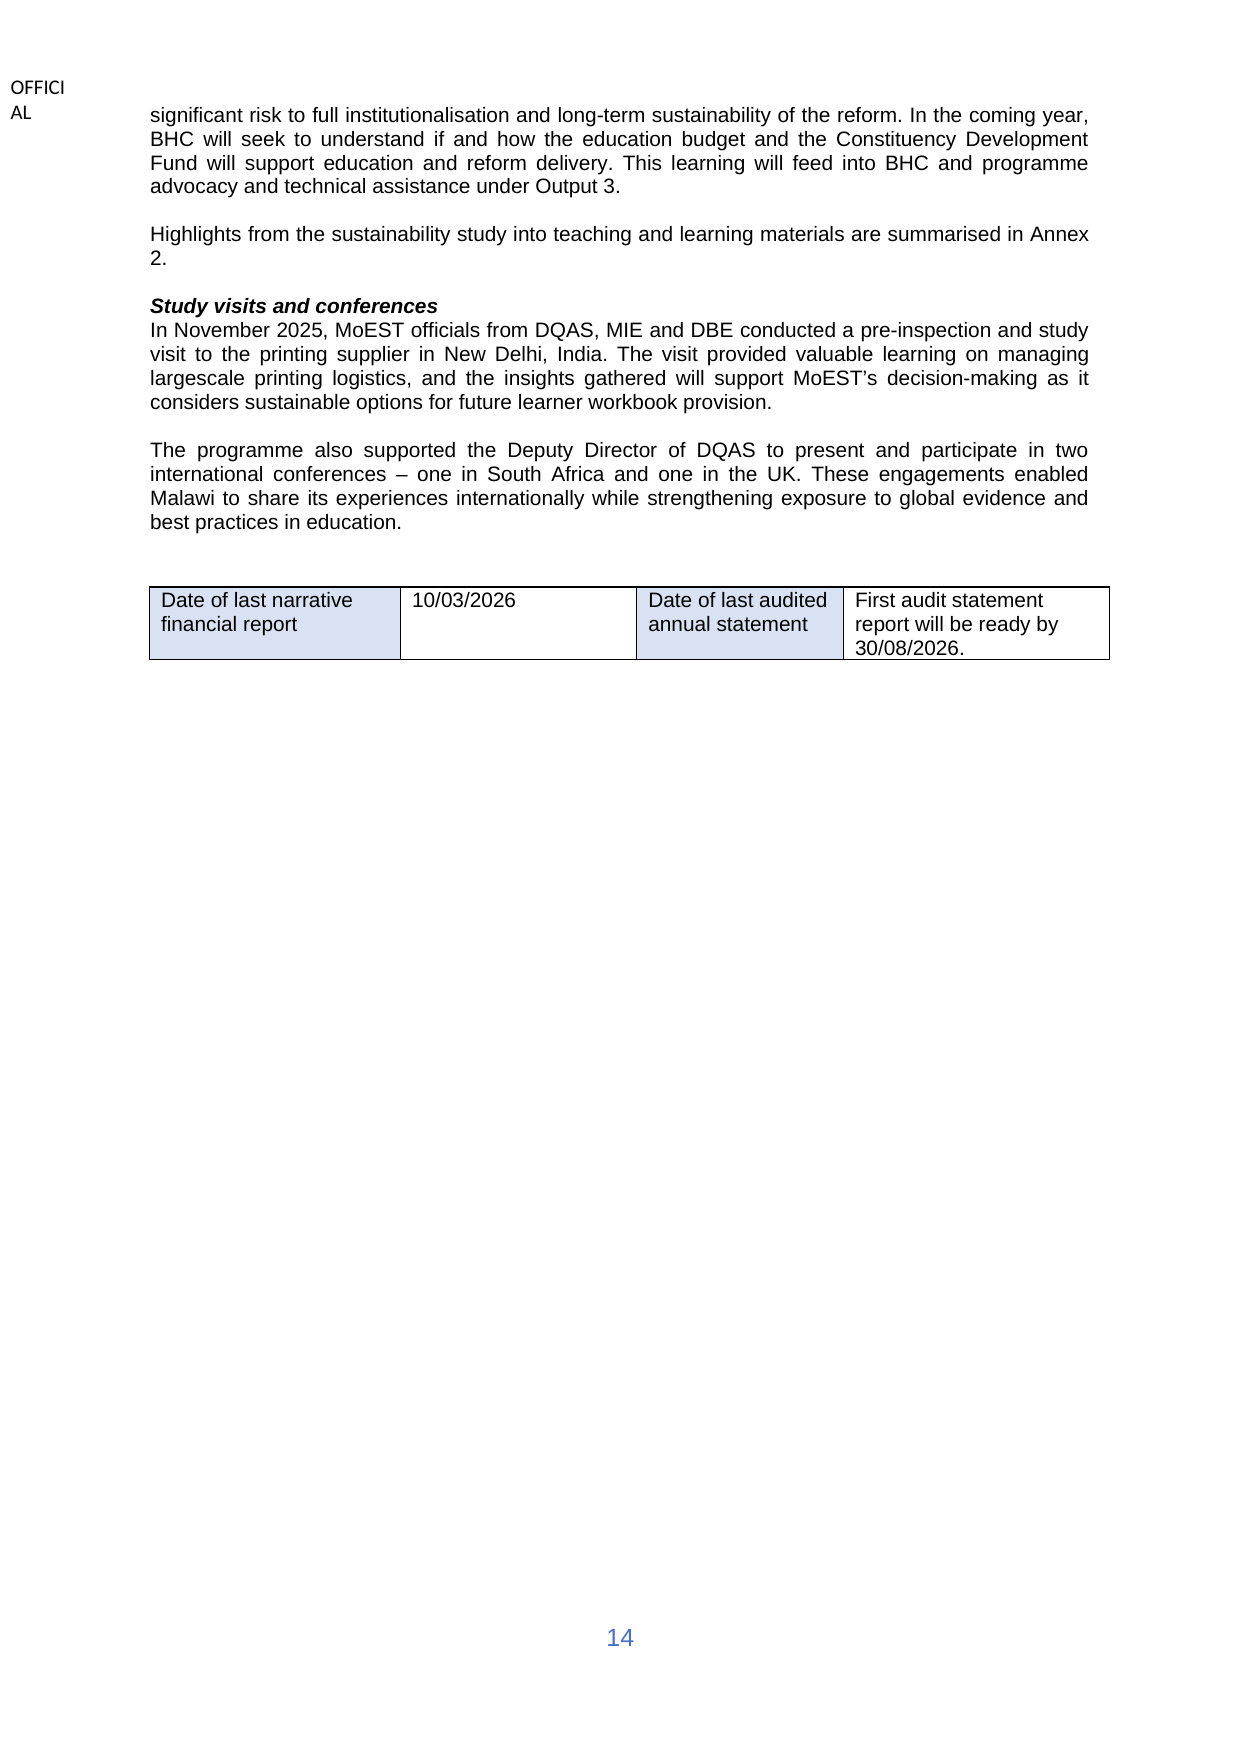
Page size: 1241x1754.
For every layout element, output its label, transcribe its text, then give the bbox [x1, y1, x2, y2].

table_header Date of last narrative financial report [150, 588, 400, 659]
text significant risk to full institutionalisation and long-term sustainability of the reform. In the coming year, BHC will seek to understand if and how the education budget and the Constituency Development Fund will support education and reform delivery. This learning will feed into BHC and programme advocacy and technical assistance under Output 3. [150, 102, 1090, 198]
table_header Date of last audited annual statement [637, 588, 843, 659]
table_header First audit statement report will be ready by 30/08/2026. [844, 588, 1109, 659]
text Study visits and conferences [150, 294, 1090, 318]
table_header 10/03/2026 [401, 588, 636, 659]
text The programme also supported the Deputy Director of DQAS to present and participate in two international conferences – one in South Africa and one in the UK. These engagements enabled Malawi to share its experiences internationally while strengthening exposure to global evidence and best practices in education. [150, 438, 1090, 534]
text In November 2025, MoEST officials from DQAS, MIE and DBE conducted a pre-inspection and study visit to the printing supplier in New Delhi, India. The visit provided valuable learning on managing largescale printing logistics, and the insights gathered will support MoEST’s decision-making as it considers sustainable options for future learner workbook provision. [150, 318, 1090, 414]
text Highlights from the sustainability study into teaching and learning materials are summarised in Annex 2. [150, 222, 1090, 270]
